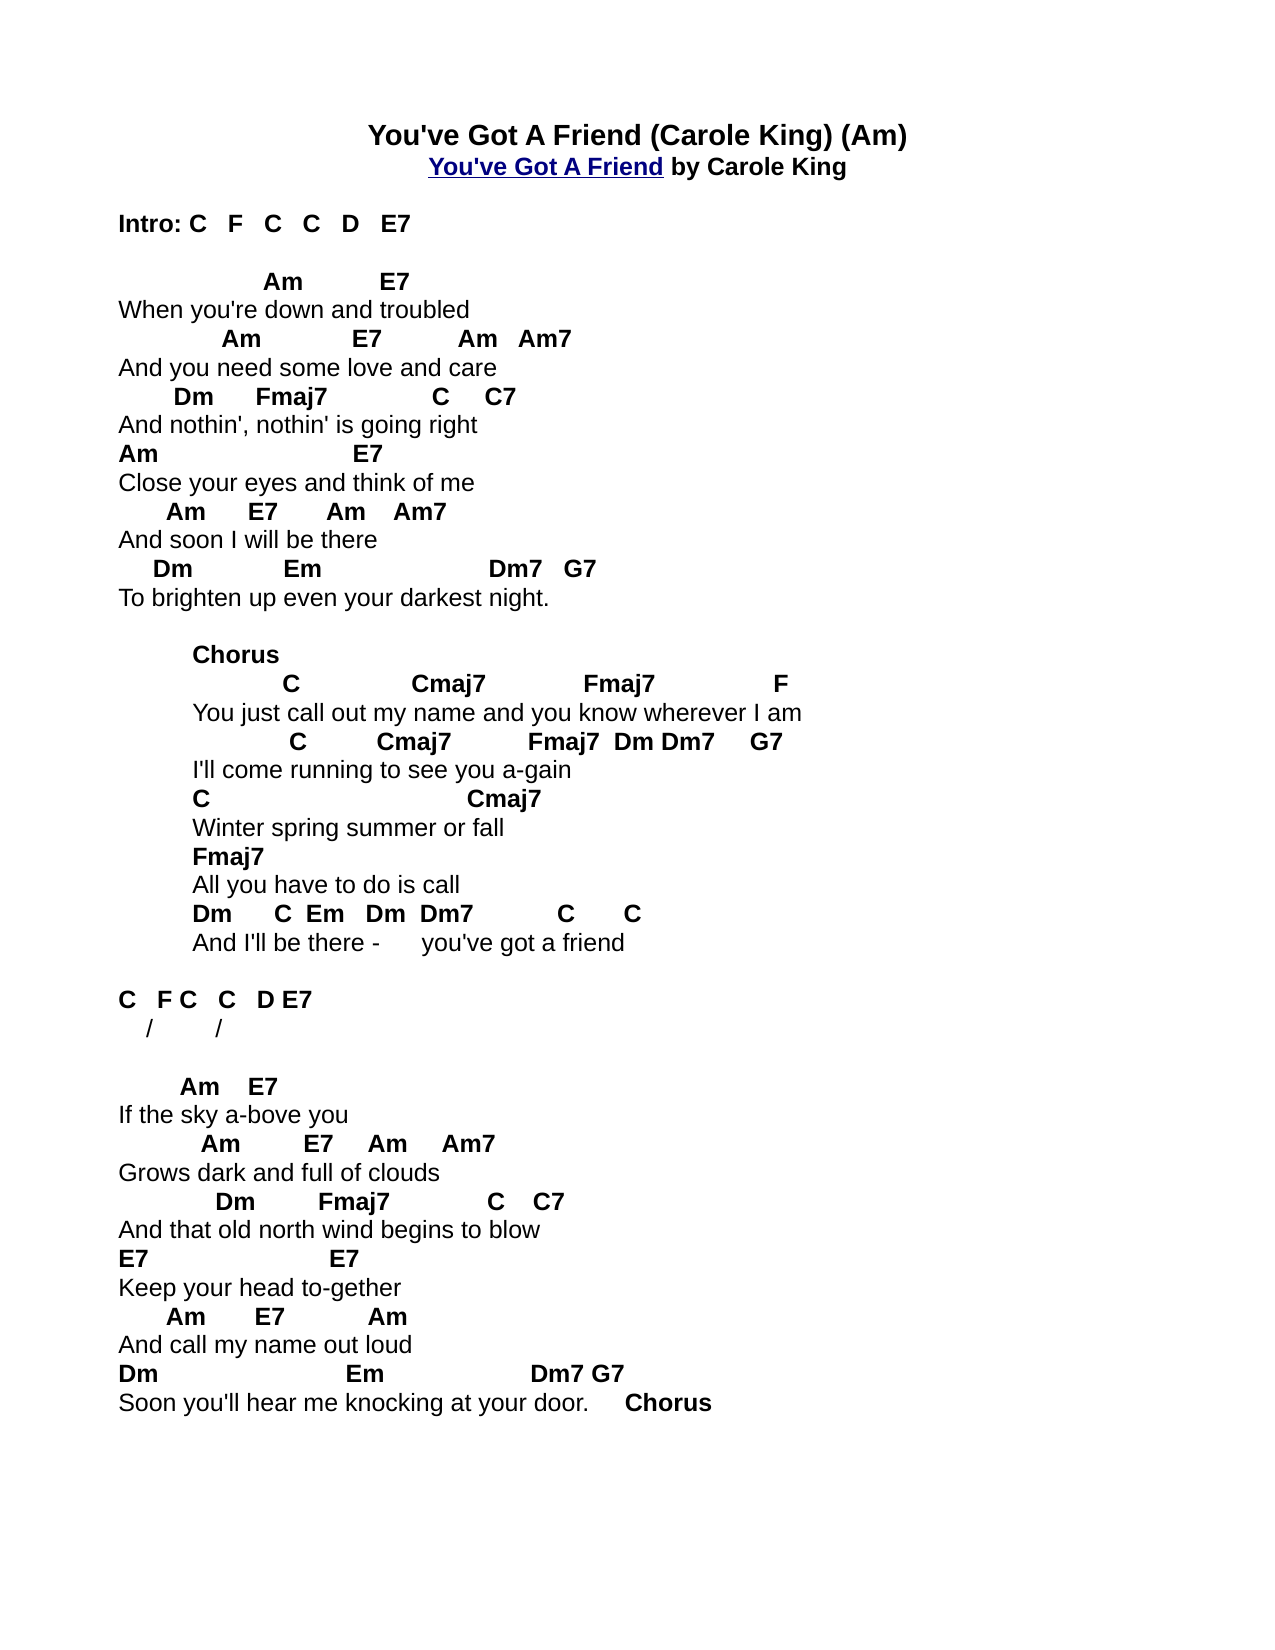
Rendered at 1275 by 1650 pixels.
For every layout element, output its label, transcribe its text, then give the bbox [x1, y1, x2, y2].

text Chorus [192, 640, 1157, 669]
text You've Got A Friend (Carole King) (Am) [118, 118, 1157, 152]
text Intro: C F C C D E7 [118, 209, 1157, 238]
text Grows dark and full of clouds [118, 1158, 1157, 1187]
text C Cmaj7 Fmaj7 F [192, 669, 1157, 698]
text To brighten up even your darkest night. [118, 583, 1157, 612]
text And that old north wind begins to blow [118, 1215, 1157, 1244]
text Am E7 Am Am7 [118, 1129, 1157, 1158]
text E7 E7 [118, 1244, 1157, 1273]
text If the sky a-bove you [118, 1100, 1157, 1129]
text And nothin', nothin' is going right [118, 410, 1157, 439]
text And I'll be there - you've got a friend [192, 928, 1157, 957]
text C Cmaj7 Fmaj7 Dm Dm7 G7 [192, 727, 1157, 755]
text You just call out my name and you know wherever I am [192, 698, 1157, 727]
text Dm Em Dm7 G7 [118, 554, 1157, 583]
text Dm Em Dm7 G7 [118, 1359, 1157, 1388]
text All you have to do is call [192, 870, 1157, 899]
text Soon you'll hear me knocking at your door. Chorus [118, 1388, 1157, 1417]
text Am E7 Am [118, 1302, 1157, 1330]
text Fmaj7 [192, 842, 1157, 870]
text Keep your head to-gether [118, 1273, 1157, 1302]
text Am E7 [118, 439, 1157, 468]
text Am E7 Am Am7 [118, 324, 1157, 353]
text I'll come running to see you a-gain [192, 755, 1157, 784]
text Dm Fmaj7 C C7 [118, 382, 1157, 410]
text Close your eyes and think of me [118, 468, 1157, 497]
text Am E7 [118, 1072, 1157, 1100]
text And you need some love and care [118, 353, 1157, 382]
text Am E7 [118, 267, 1157, 295]
text When you're down and troubled [118, 295, 1157, 324]
text And call my name out loud [118, 1330, 1157, 1359]
text Dm C Em Dm Dm7 C C [192, 899, 1157, 928]
text Dm Fmaj7 C C7 [118, 1187, 1157, 1215]
text And soon I will be there [118, 525, 1157, 554]
text Am E7 Am Am7 [118, 497, 1157, 525]
text / / [118, 1014, 1157, 1043]
text C Cmaj7 [192, 784, 1157, 813]
text Winter spring summer or fall [192, 813, 1157, 842]
text C F C C D E7 [118, 985, 1157, 1014]
text You've Got A Friend by Carole King [118, 152, 1157, 180]
